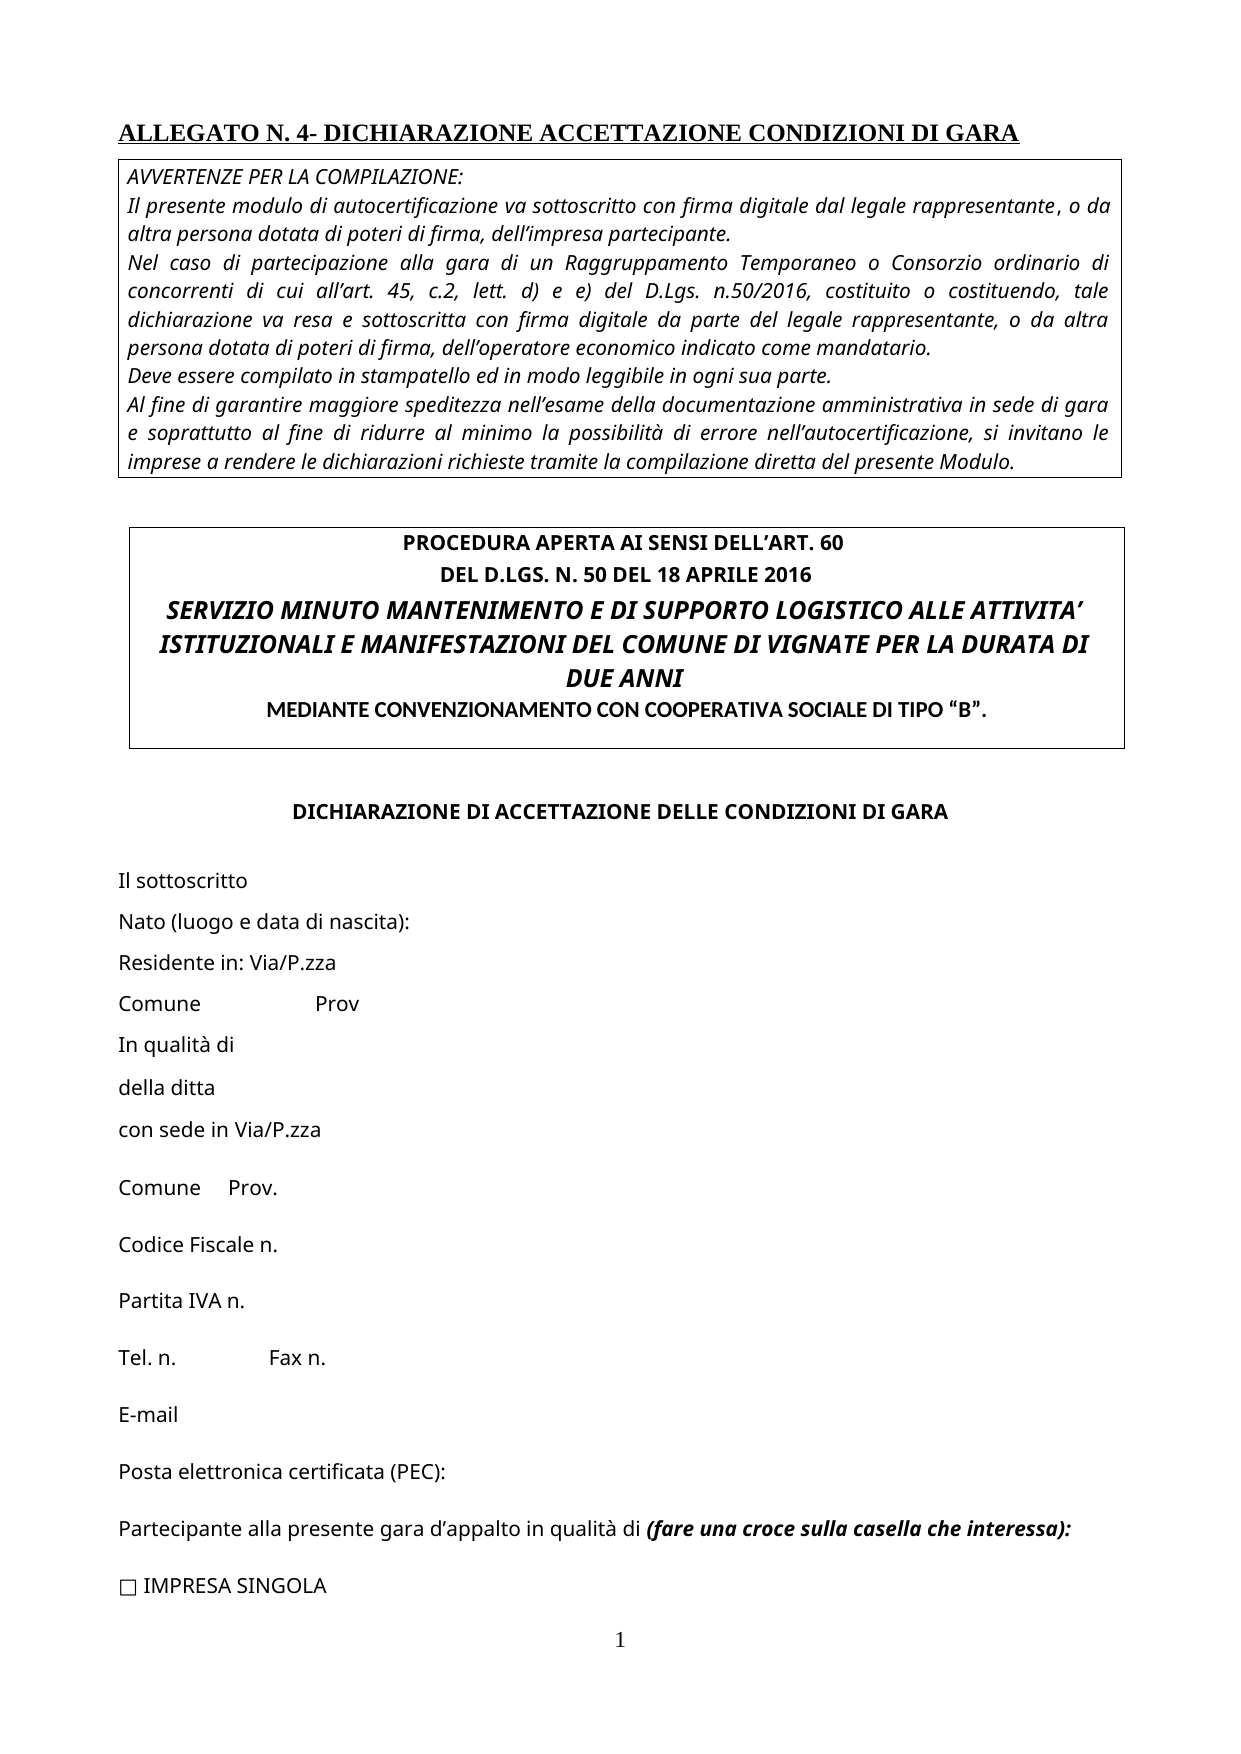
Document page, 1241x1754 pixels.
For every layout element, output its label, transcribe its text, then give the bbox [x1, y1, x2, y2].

text Al fine di garantire maggiore speditezza nell’esame della documentazione amministrativa in sede di gara e soprattutto al fine di ridurre al minimo la possibilità di errore nell’autocertificazione, si invitano le imprese a rendere le dichiarazioni richieste tramite la compilazione diretta del presente Modulo. [119, 387, 1121, 477]
text Partecipante alla presente gara d’appalto in qualità di (fare una croce sulla casella che interessa): [118, 1514, 1122, 1542]
text Nel caso di partecipazione alla gara di un Raggruppamento Temporaneo o Consorzio ordinario di concorrenti di cui all’art. 45, c.2, lett. d) e e) del D.Lgs. n.50/2016, costituito o costituendo, tale dichiarazione va resa e sottoscritta con firma digitale da parte del legale rappresentante, o da altra persona dotata di poteri di firma, dell’operatore economico indicato come mandatario. [119, 245, 1121, 358]
text Comune Prov [118, 989, 1122, 1018]
text Partita IVA n. [118, 1287, 1122, 1315]
text Deve essere compilato in stampatello ed in modo leggibile in ogni sua parte. [119, 358, 1121, 387]
text Posta elettronica certificata (PEC): [118, 1457, 1122, 1486]
text Nato (luogo e data di nascita): [118, 907, 1122, 936]
table_header [1125, 527, 1137, 749]
text con sede in Via/P.zza [118, 1115, 1122, 1143]
text In qualità di [118, 1030, 1122, 1058]
text AVVERTENZE PER LA COMPILAZIONE: [119, 160, 1121, 188]
table_header [118, 527, 129, 749]
text DICHIARAZIONE DI ACCETTAZIONE DELLE CONDIZIONI DI GARA [118, 797, 1122, 825]
text Tel. n. Fax n. [118, 1343, 1122, 1372]
text E-mail [118, 1400, 1122, 1429]
text ALLEGATO N. 4- DICHIARAZIONE ACCETTAZIONE CONDIZIONI DI GARA [118, 118, 1122, 147]
text Codice Fiscale n. [118, 1230, 1122, 1258]
text Il sottoscritto [118, 866, 1122, 895]
text Il presente modulo di autocertificazione va sottoscritto con firma digitale dal legale rappresentante, o da altra persona dotata di poteri di firma, dell’impresa partecipante. [119, 188, 1121, 245]
table_header PROCEDURA APERTA AI SENSI DELL’ART. 60 DEL D.LGS. N. 50 DEL 18 APRILE 2016 SERVIZIO MINUTO MANTENIMENTO E DI SUPPORTO LOGISTICO ALLE ATTIVITA’ ISTITUZIONALI E MANIFESTAZIONI DEL COMUNE DI VIGNATE PER LA DURATA DI DUE ANNI MEDIANTE CONVENZIONAMENTO CON COOPERATIVA SOCIALE DI TIPO “B”. [130, 528, 1124, 748]
text della ditta [118, 1071, 1122, 1102]
text □ IMPRESA SINGOLA [118, 1571, 1122, 1599]
text Comune Prov. [118, 1173, 1122, 1201]
text Residente in: Via/P.zza [118, 948, 1122, 977]
